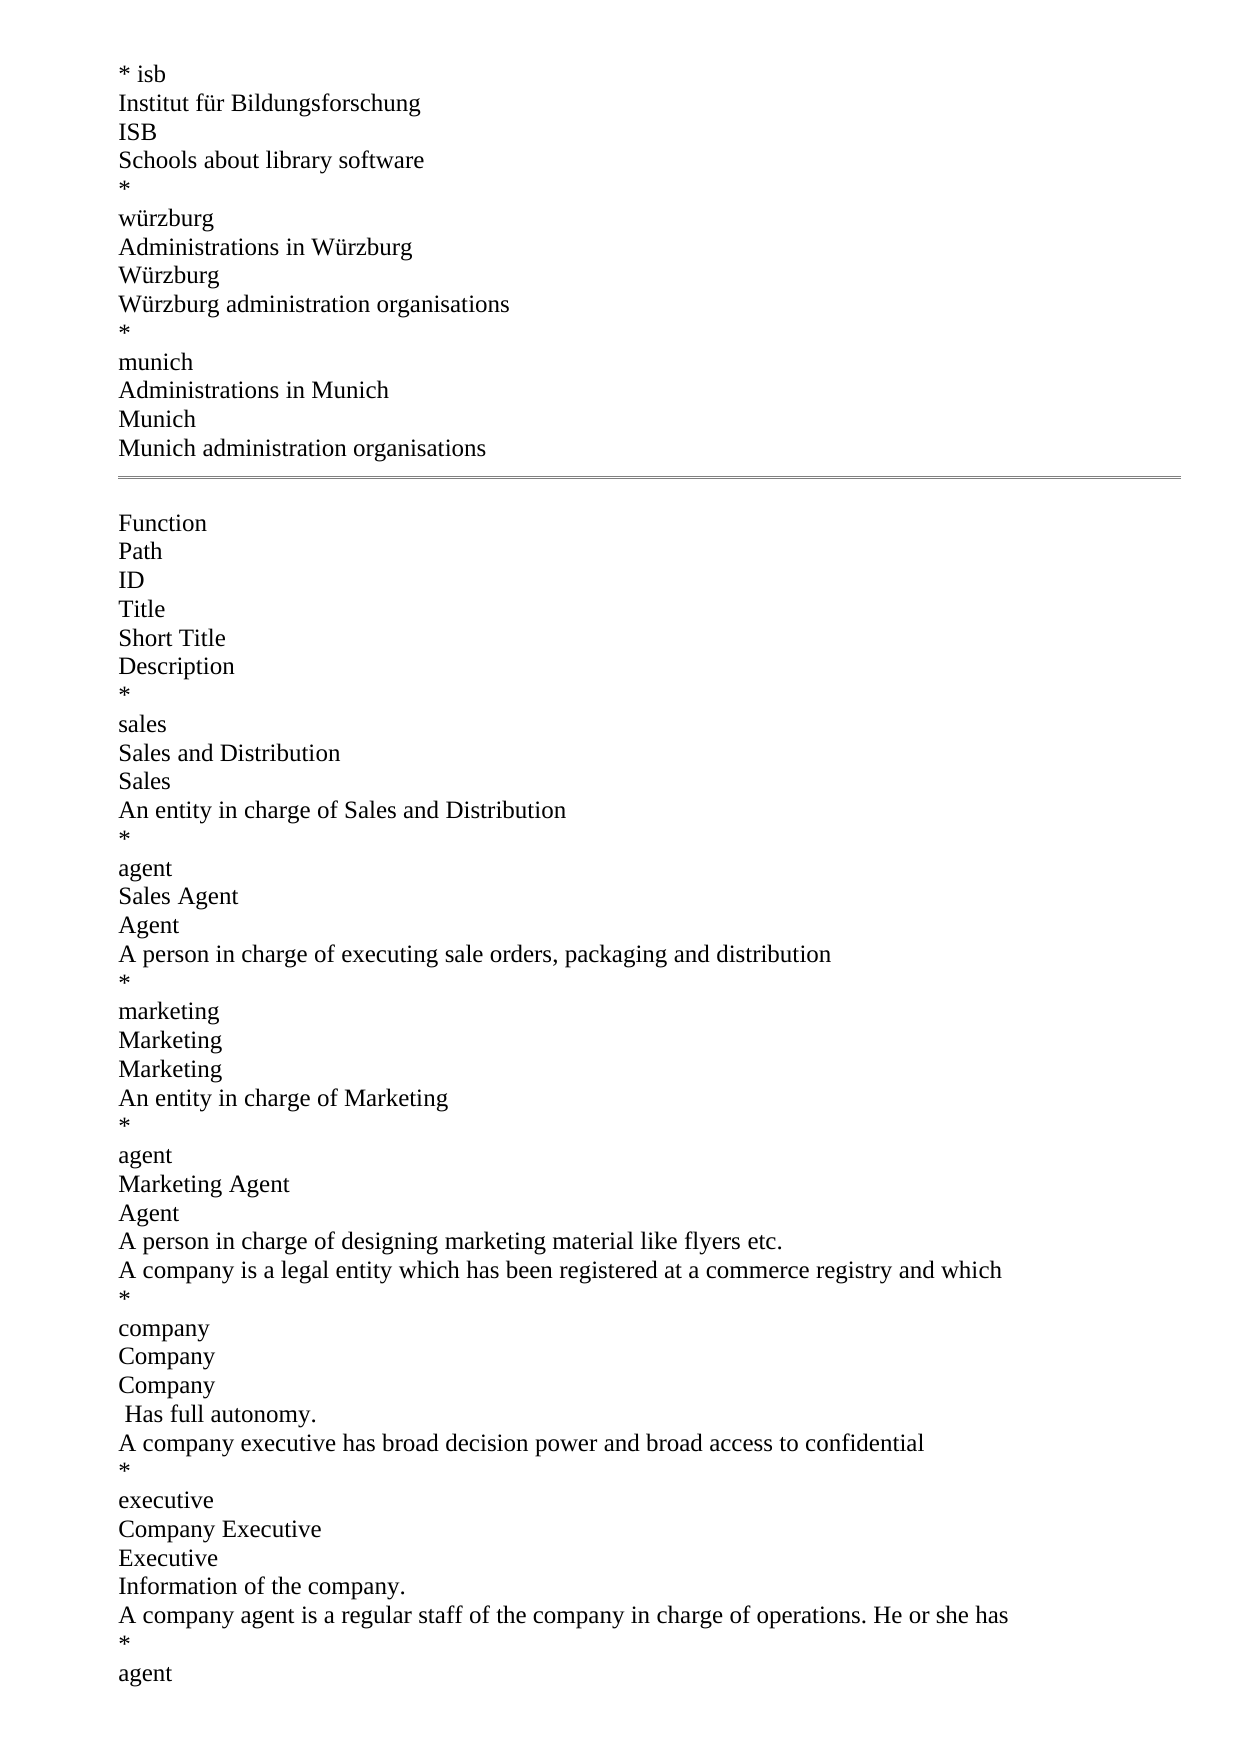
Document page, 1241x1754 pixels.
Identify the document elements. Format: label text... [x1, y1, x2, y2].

text Function Path ID Title Short Title Description * sales Sales and Distribution Sales An entity in charge of Sales and Distribution * agent Sales Agent Agent A person in charge of executing sale orders, packaging and distribution * marketing Marketing Marketing An entity in charge of Marketing * agent Marketing Agent Agent A person in charge of designing marketing material like flyers etc. A company is a legal entity which has been registered at a commerce registry and which * company Company Company Has full autonomy. A company executive has broad decision power and broad access to confidential * executive Company Executive Executive Information of the company. A company agent is a regular staff of the company in charge of operations. He or she has * agent [118, 508, 1181, 1686]
text * isb Institut für Bildungsforschung ISB Schools about library software * würzburg Administrations in Würzburg Würzburg Würzburg administration organisations * munich Administrations in Munich Munich Munich administration organisations [118, 59, 1181, 462]
